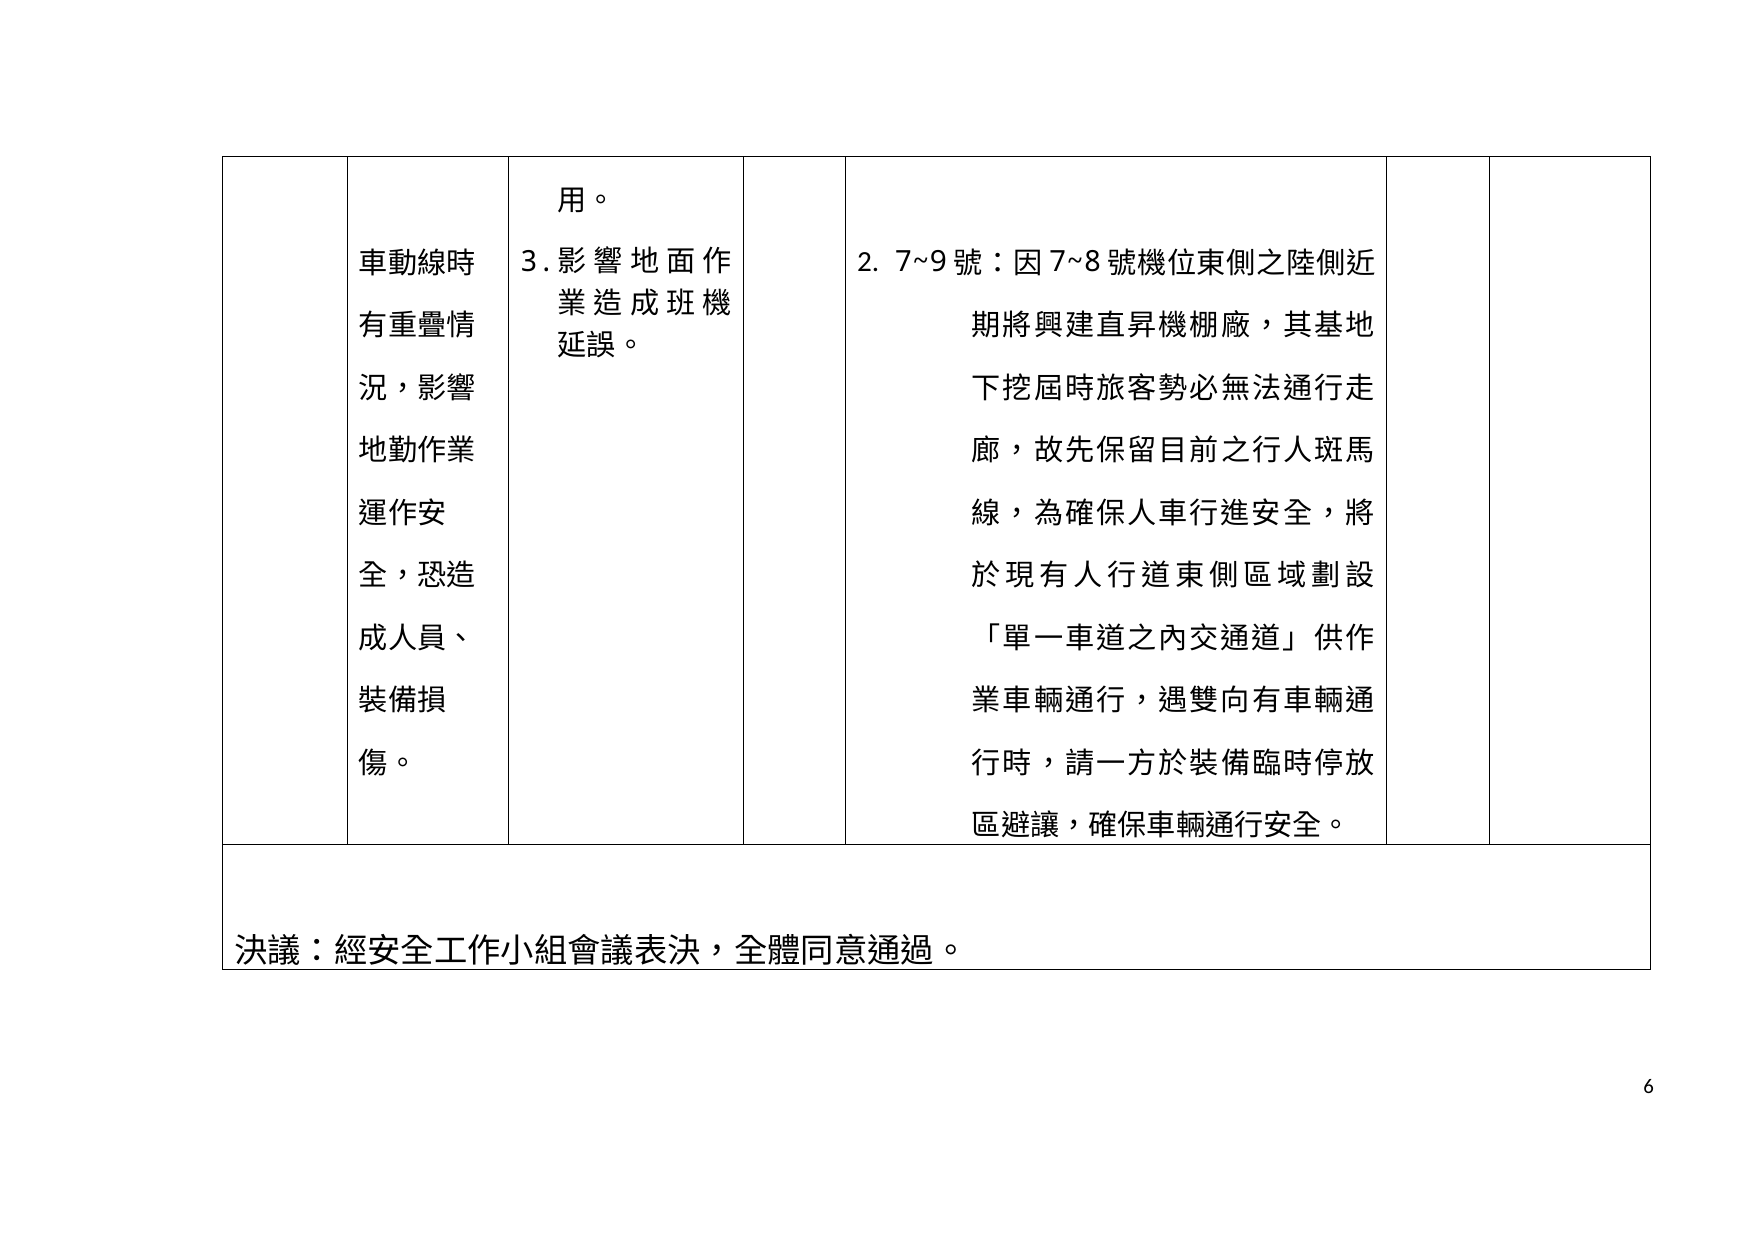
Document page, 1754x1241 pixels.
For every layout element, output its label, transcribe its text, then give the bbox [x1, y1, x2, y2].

table_cell 就該區實際作業狀況，重新研議規劃人車動線，並請業務組依需要劃設標線。 6號：清除人行斑馬線(旅客動線已有風雨走廊替代)，並劃設雙向內交通道。 7~9號：因7~8號機位東側之陸側近期將興建直昇機棚廠，其基地下挖屆時旅客勢必無法通行走廊，故先保留目前之行人斑馬線，為確保人車行進安全，將於現有人行道東側區域劃設「單一車道之內交通道」供作業車輛通行，遇雙向有車輛通行時，請一方於裝備臨時停放區避讓，確保車輛通行安全。 [846, 157, 1386, 844]
table_cell [1490, 157, 1650, 844]
table_cell [744, 157, 845, 844]
table_cell 決議：經安全工作小組會議表決，全體同意通過。 [223, 845, 1650, 969]
table_cell [223, 157, 347, 844]
table_cell 作業車輛與行人(旅客)發生碰撞，人員受傷送醫院救護。 作業車輛間發生碰撞，裝備中度受損，經維修後可繼續使用。 影響地面作業造成班機延誤。 [509, 157, 743, 844]
table_cell 車動線時有重疊情況，影響地勤作業運作安全，恐造成人員、裝備損傷。 [348, 157, 508, 844]
table_cell [1387, 157, 1489, 844]
